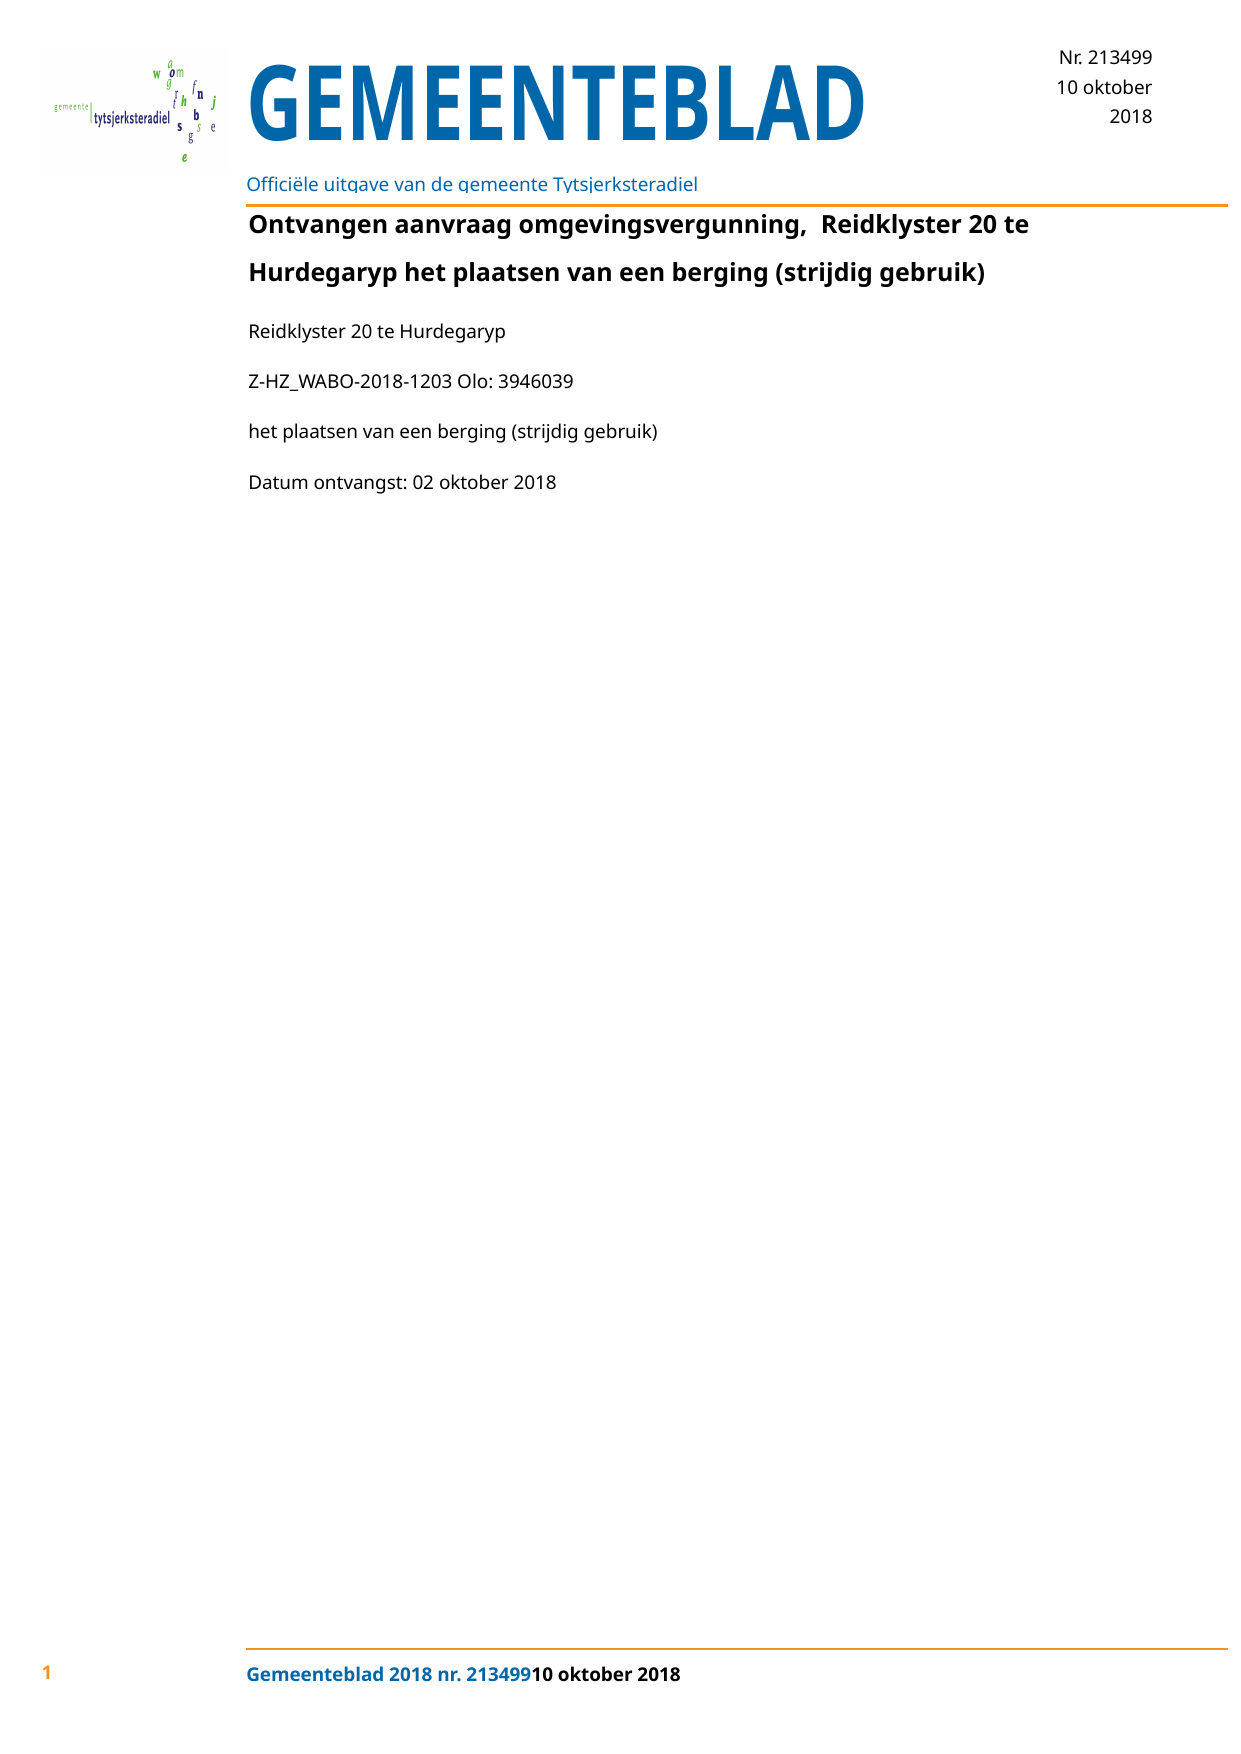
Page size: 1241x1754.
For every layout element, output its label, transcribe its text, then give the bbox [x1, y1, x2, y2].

picture [41, 47, 231, 172]
text Z-HZ_WABO-2018-1203 Olo: 3946039 [248, 368, 1152, 394]
text het plaatsen van een berging (strijdig gebruik) [248, 419, 1152, 444]
text Datum ontvangst: 02 oktober 2018 [248, 469, 1152, 495]
text Ontvangen aanvraag omgevingsvergunning, Reidklyster 20 te Hurdegaryp het plaatsen van een berging (strijdig gebruik) [248, 207, 1152, 288]
text Reidklyster 20 te Hurdegaryp [248, 318, 1152, 344]
